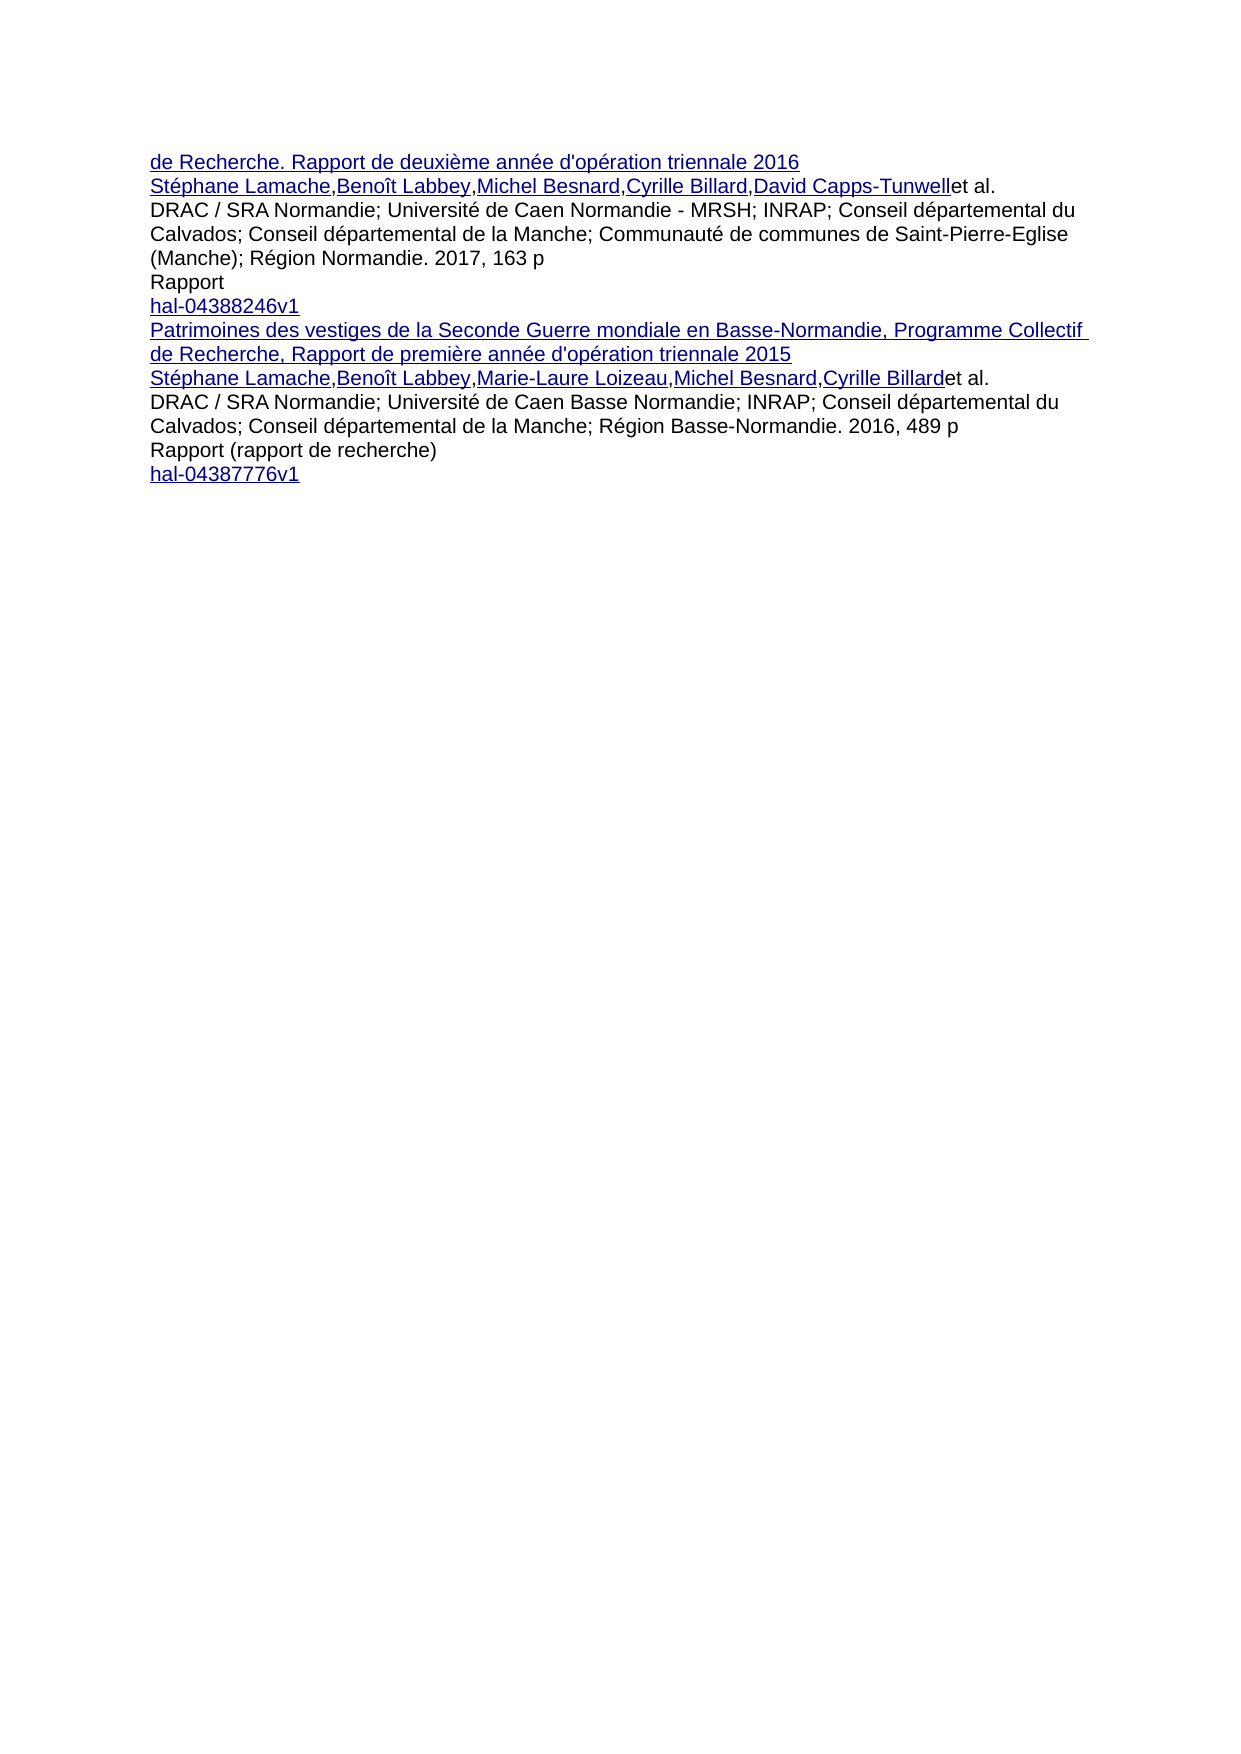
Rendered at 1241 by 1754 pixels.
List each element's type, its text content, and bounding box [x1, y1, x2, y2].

table_cell Patrimoines des vestiges de la Seconde Guerre mondiale en Basse-Normandie. Programme Collectif de Recherche. Rapport de deuxième année d'opération triennale 2016 Stéphane Lamache,Benoît Labbey,Michel Besnard,Cyrille Billard,David Capps-Tunwellet al. DRAC / SRA Normandie; Université de Caen Normandie - MRSH; INRAP; Conseil départemental du Calvados; Conseil départemental de la Manche; Communauté de communes de Saint-Pierre-Eglise (Manche); Région Normandie. 2017, 163 p Rapport hal-04388246v1 [150, 150, 1090, 318]
table_cell Patrimoines des vestiges de la Seconde Guerre mondiale en Basse-Normandie, Programme Collectif de Recherche, Rapport de première année d'opération triennale 2015 Stéphane Lamache,Benoît Labbey,Marie-Laure Loizeau,Michel Besnard,Cyrille Billardet al. DRAC / SRA Normandie; Université de Caen Basse Normandie; INRAP; Conseil départemental du Calvados; Conseil départemental de la Manche; Région Basse-Normandie. 2016, 489 p Rapport (rapport de recherche) hal-04387776v1 [150, 318, 1090, 485]
